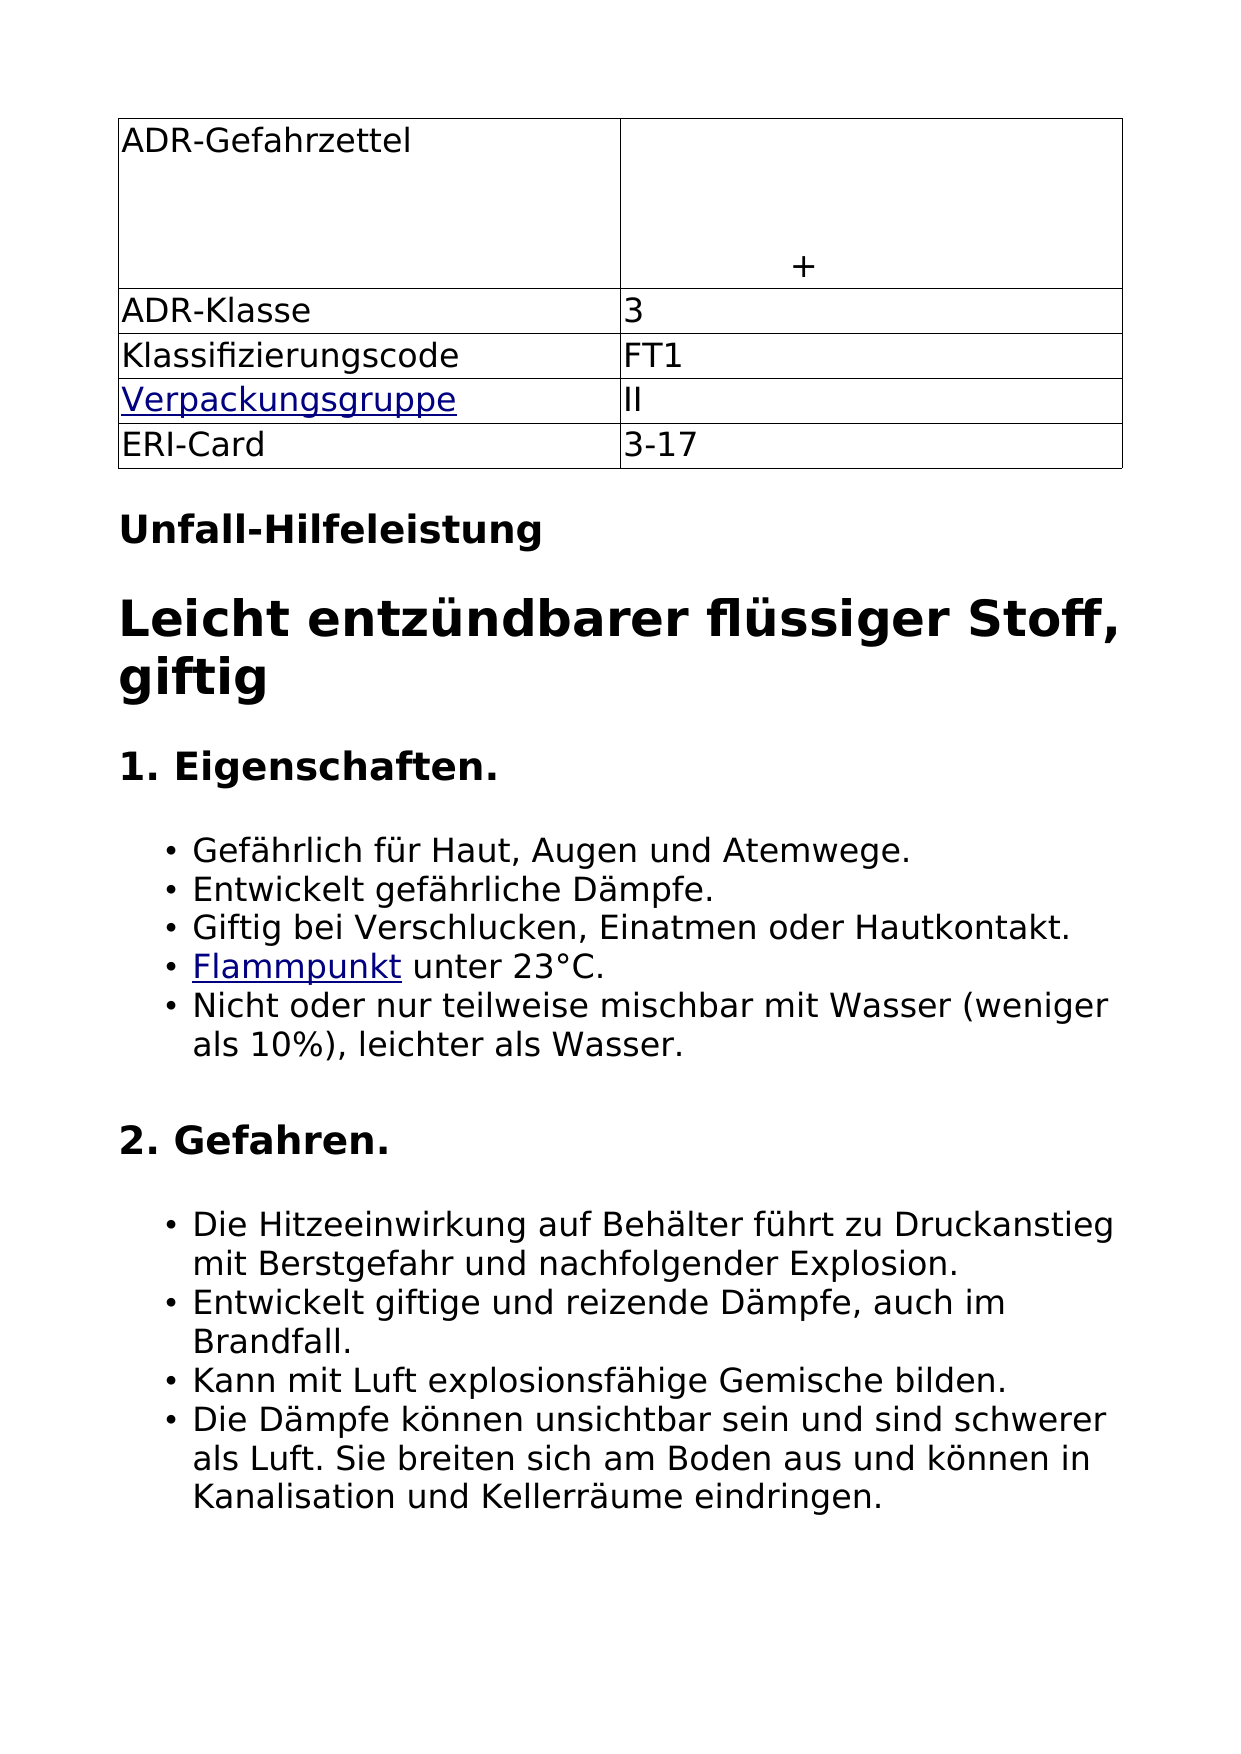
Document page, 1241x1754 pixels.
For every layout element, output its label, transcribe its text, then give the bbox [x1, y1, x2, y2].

table_cell 3-17 [621, 424, 1122, 467]
list Entwickelt gefährliche Dämpfe. [177, 870, 1122, 909]
table_cell ADR-Gefahrzettel [119, 119, 620, 288]
list Entwickelt giftige und reizende Dämpfe, auch im Brandfall. [177, 1284, 1122, 1361]
subtitle 2. Gefahren. [118, 1119, 1122, 1164]
list Flammpunkt unter 23°C. [177, 948, 1122, 987]
list Die Hitzeeinwirkung auf Behälter führt zu Druckanstieg mit Berstgefahr und nachfolgender Explosion. [177, 1206, 1122, 1284]
table_cell 3 [621, 289, 1122, 333]
table_cell + [621, 119, 1122, 288]
table_cell ERI-Card [119, 424, 620, 467]
table_cell II [621, 379, 1122, 423]
subtitle Unfall-Hilfeleistung [118, 507, 1122, 552]
subtitle 1. Eigenschaften. [118, 744, 1122, 789]
subtitle Leicht entzündbarer flüssiger Stoff, giftig [118, 590, 1122, 706]
list Nicht oder nur teilweise mischbar mit Wasser (weniger als 10%), leichter als Wasser. [177, 987, 1122, 1064]
list Kann mit Luft explosionsfähige Gemische bilden. [177, 1361, 1122, 1400]
table_cell FT1 [621, 334, 1122, 378]
table_cell Verpackungsgruppe [119, 379, 620, 423]
table_cell ADR-Klasse [119, 289, 620, 333]
list Gefährlich für Haut, Augen und Atemwege. [177, 831, 1122, 870]
list Giftig bei Verschlucken, Einatmen oder Hautkontakt. [177, 909, 1122, 948]
list Die Dämpfe können unsichtbar sein und sind schwerer als Luft. Sie breiten sich am Boden aus und können in Kanalisation und Kellerräume eindringen. [177, 1400, 1122, 1517]
table_cell Klassifizierungscode [119, 334, 620, 378]
